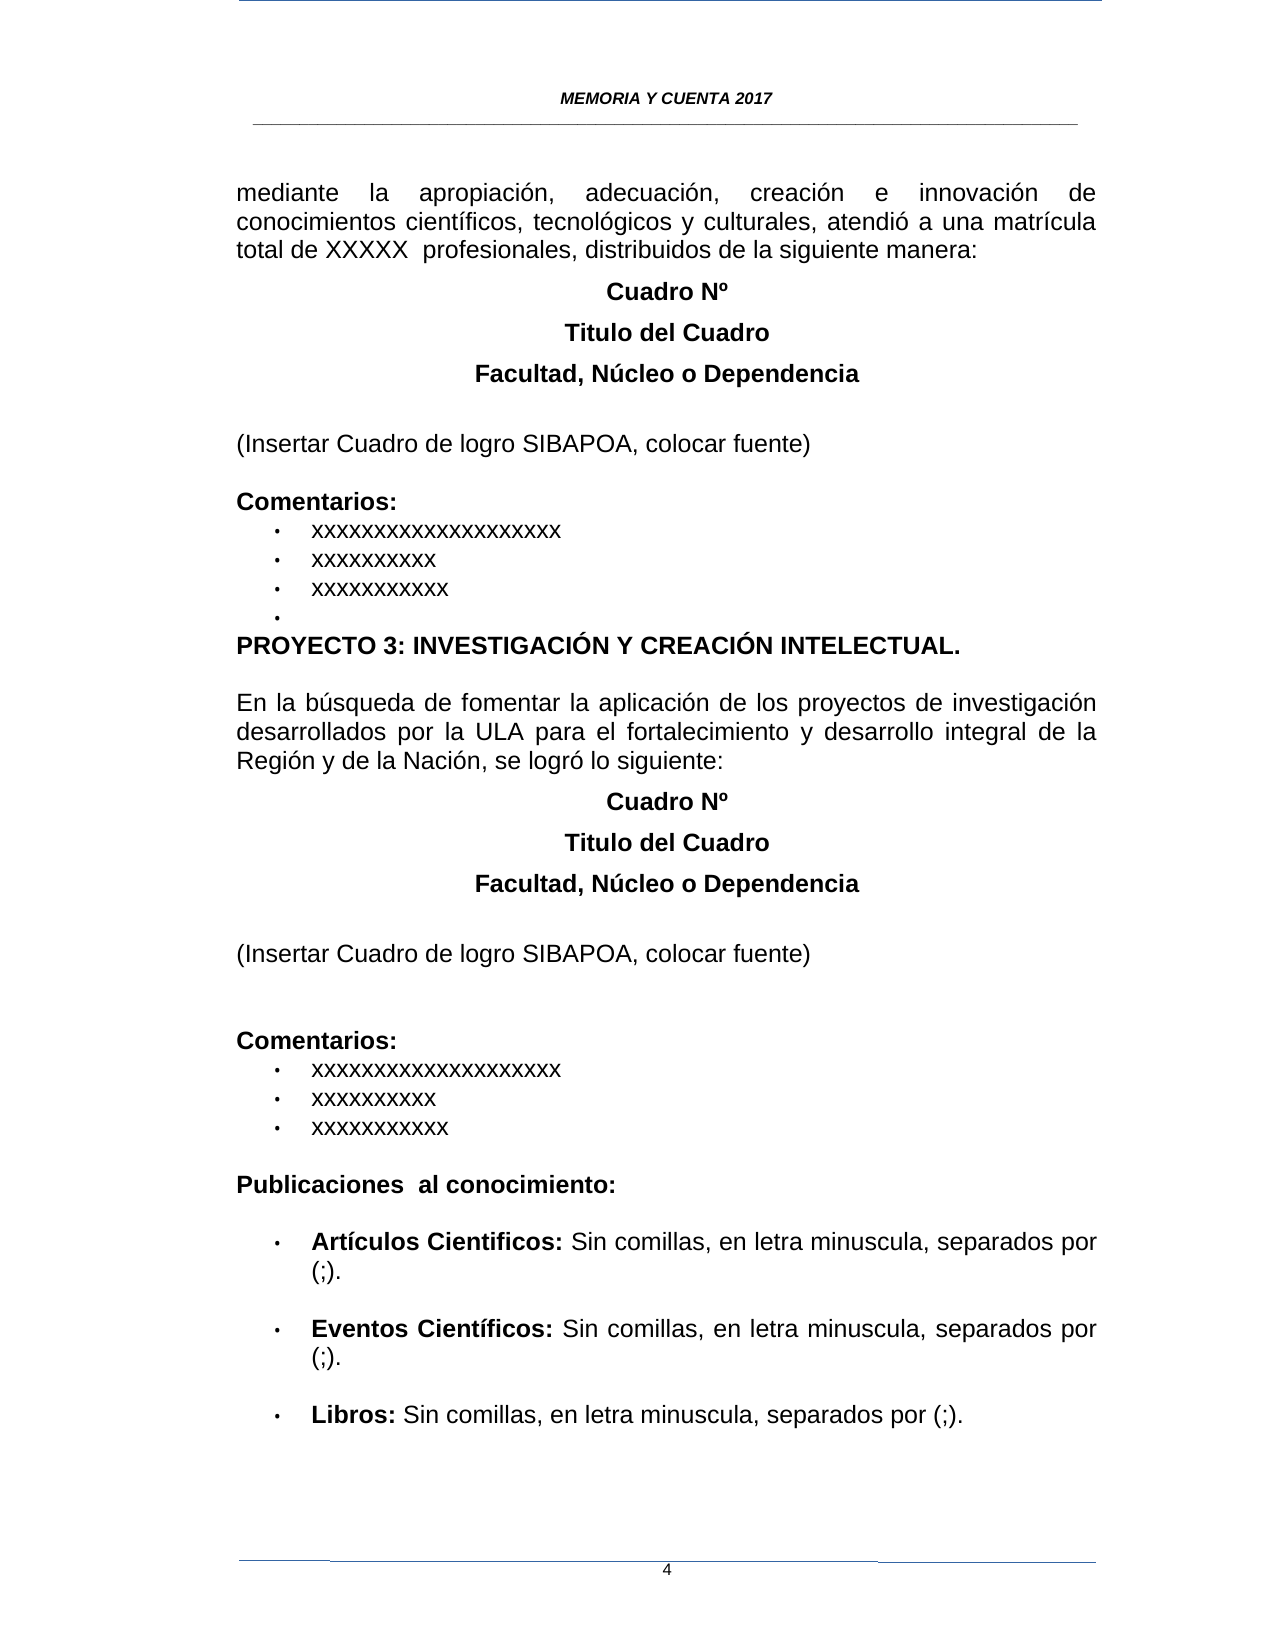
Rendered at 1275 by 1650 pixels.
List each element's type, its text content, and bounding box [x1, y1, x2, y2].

list xxxxxxxxxxx [274, 1112, 1098, 1141]
list xxxxxxxxxxx [274, 573, 1098, 602]
text Cuadro Nº [236, 276, 1098, 305]
text Publicaciones al conocimiento: [236, 1170, 1098, 1198]
text Facultad, Núcleo o Dependencia [236, 359, 1098, 388]
text En la búsqueda de fomentar la aplicación de los proyectos de investigación desarrollados por la ULA para el fortalecimiento y desarrollo integral de la Región y de la Nación, se logró lo siguiente: [236, 688, 1098, 774]
list Artículos Cientificos: Sin comillas, en letra minuscula, separados por (;). [274, 1227, 1098, 1285]
list xxxxxxxxxx [274, 1083, 1098, 1112]
list xxxxxxxxxxxxxxxxxxxx [274, 1054, 1098, 1083]
text mediante la apropiación, adecuación, creación e innovación de conocimientos científicos, tecnológicos y culturales, atendió a una matrícula total de XXXXX profesionales, distribuidos de la siguiente manera: [236, 178, 1098, 264]
text Facultad, Núcleo o Dependencia [236, 869, 1098, 898]
list xxxxxxxxxxxxxxxxxxxx [274, 515, 1098, 544]
text PROYECTO 3: INVESTIGACIÓN Y CREACIÓN INTELECTUAL. [236, 631, 1098, 659]
list Libros: Sin comillas, en letra minuscula, separados por (;). [274, 1400, 1098, 1429]
text (Insertar Cuadro de logro SIBAPOA, colocar fuente) [236, 429, 1098, 458]
text Cuadro Nº [236, 787, 1098, 816]
text Comentarios: [236, 1026, 1098, 1054]
text Titulo del Cuadro [236, 828, 1098, 857]
text Titulo del Cuadro [236, 318, 1098, 346]
list xxxxxxxxxx [274, 544, 1098, 573]
list Eventos Científicos: Sin comillas, en letra minuscula, separados por (;). [274, 1313, 1098, 1371]
text Comentarios: [236, 486, 1098, 515]
text (Insertar Cuadro de logro SIBAPOA, colocar fuente) [236, 939, 1098, 968]
